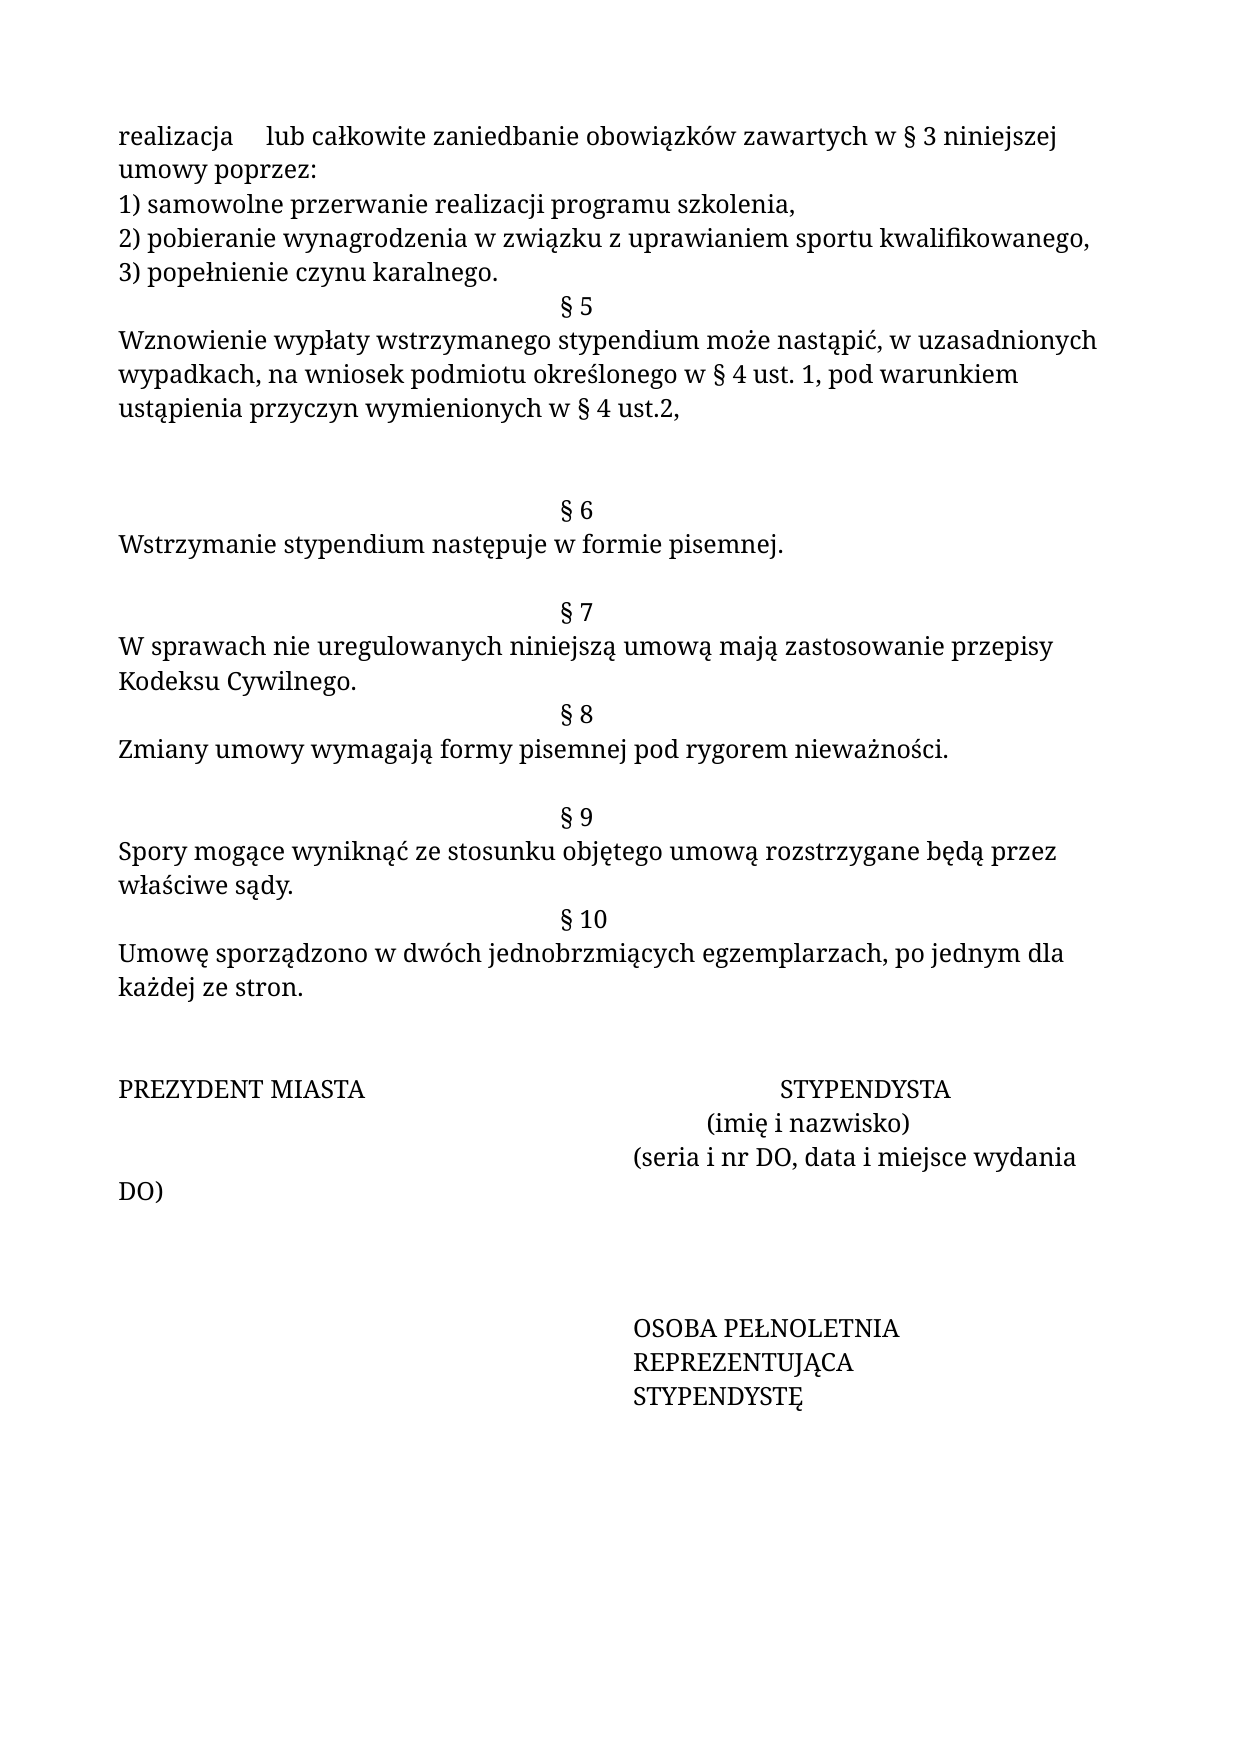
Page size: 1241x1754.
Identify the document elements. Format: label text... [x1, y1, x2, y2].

text Wznowienie wypłaty wstrzymanego stypendium może nastąpić, w uzasadnionych [118, 322, 1122, 357]
text W sprawach nie uregulowanych niniejszą umową mają zastosowanie przepisy Kodeksu Cywilnego. [118, 629, 1122, 697]
text Wstrzymanie stypendium następuje w formie pisemnej. [118, 527, 1122, 561]
text § 5 [118, 288, 1122, 322]
text § 9 [118, 799, 1122, 833]
text § 10 [118, 902, 1122, 936]
text § 8 [118, 697, 1122, 731]
text 3) popełnienie czynu karalnego. [118, 254, 1122, 288]
text 2) pobieranie wynagrodzenia w związku z uprawianiem sportu kwalifikowanego, [118, 220, 1122, 254]
text (seria i nr DO, data i miejsce wydania DO) [118, 1140, 1122, 1208]
text STYPENDYSTĘ [118, 1378, 1122, 1412]
text Zmiany umowy wymagają formy pisemnej pod rygorem nieważności. [118, 731, 1122, 765]
text REPREZENTUJĄCA [118, 1344, 1122, 1378]
text OSOBA PEŁNOLETNIA [118, 1310, 1122, 1344]
text realizacja lub całkowite zaniedbanie obowiązków zawartych w § 3 niniejszej umowy poprzez: [118, 118, 1122, 186]
text 1) samowolne przerwanie realizacji programu szkolenia, [118, 186, 1122, 220]
text wypadkach, na wniosek podmiotu określonego w § 4 ust. 1, pod warunkiem ustąpienia przyczyn wymienionych w § 4 ust.2, [118, 357, 1122, 425]
text (imię i nazwisko) [118, 1106, 1122, 1140]
text § 6 [118, 493, 1122, 527]
text PREZYDENT MIASTA STYPENDYSTA [118, 1072, 1122, 1106]
text Spory mogące wyniknąć ze stosunku objętego umową rozstrzygane będą przez właściwe sądy. [118, 833, 1122, 902]
text Umowę sporządzono w dwóch jednobrzmiących egzemplarzach, po jednym dla każdej ze stron. [118, 936, 1122, 1004]
text § 7 [118, 595, 1122, 629]
